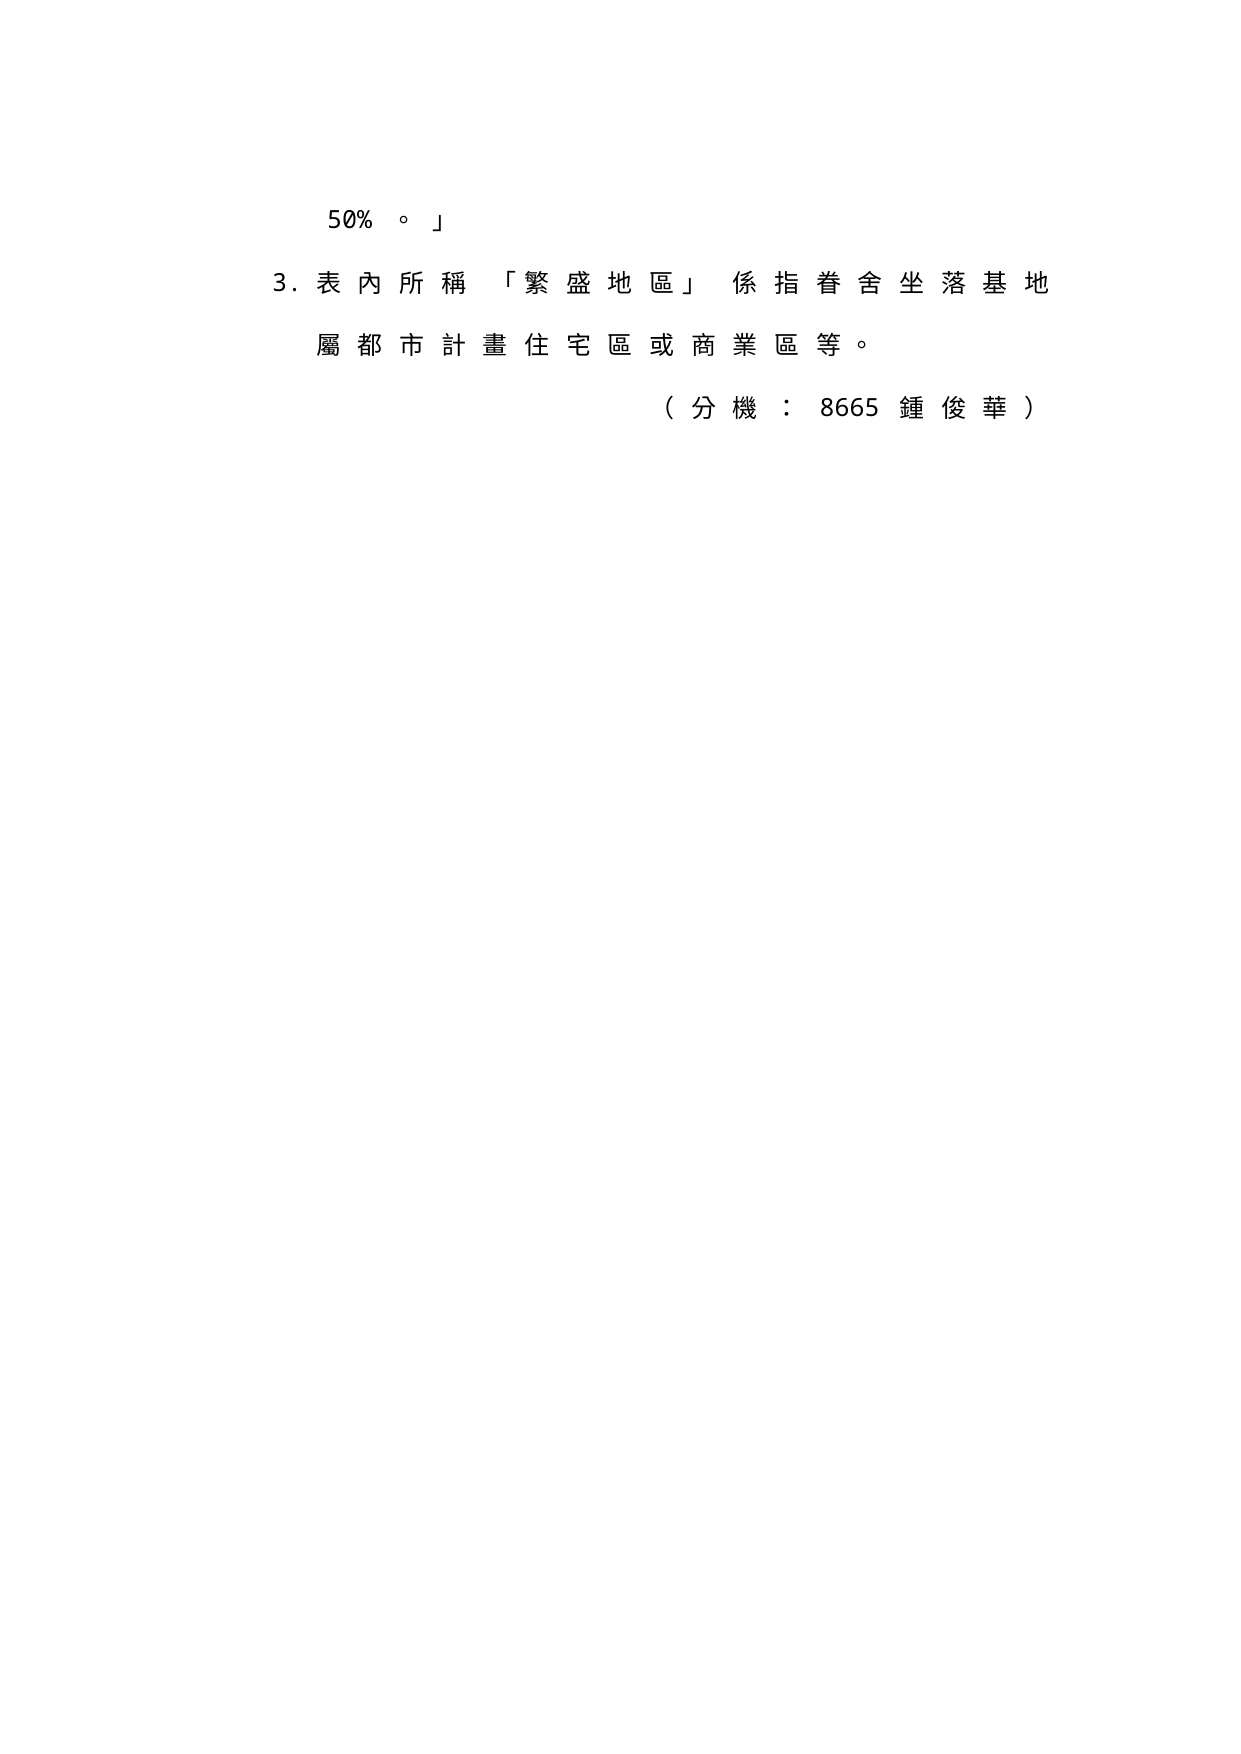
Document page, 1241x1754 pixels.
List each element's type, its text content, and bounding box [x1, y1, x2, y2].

text 50%。」 [256, 177, 1058, 240]
text （分機：8665鍾俊華） [183, 365, 1058, 427]
text 3.表內所稱「繁盛地區」係指眷舍坐落基地屬都市計畫住宅區或商業區等。 [256, 240, 1058, 365]
